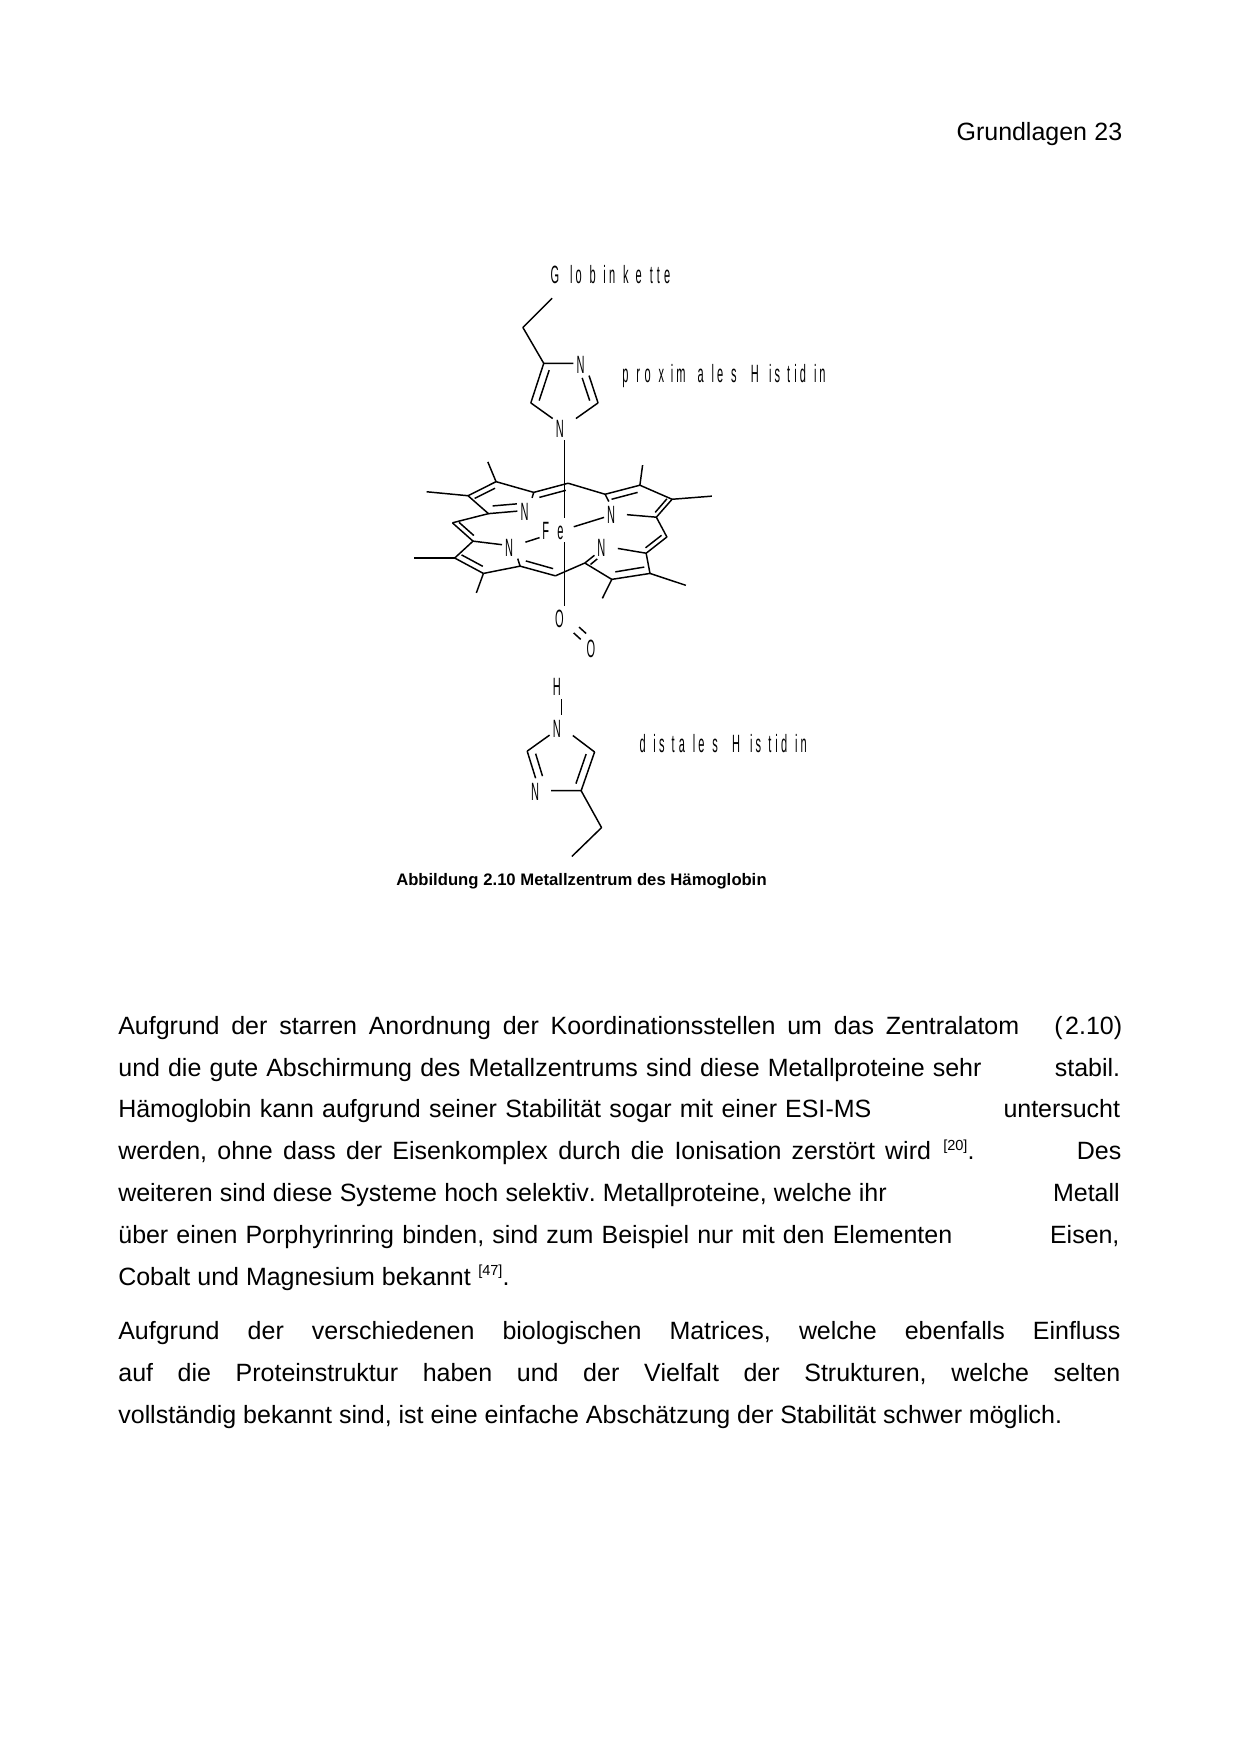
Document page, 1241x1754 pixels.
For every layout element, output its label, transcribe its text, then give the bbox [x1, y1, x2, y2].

text Aufgrund der starren Anordnung der Koordinationsstellen um das Zentralatom (Abbildung 2.10) und die gute Abschirmung des Metallzentrums sind diese Metallproteine sehr stabil. Hämoglobin kann aufgrund seiner Stabilität sogar mit einer ESI-MS untersucht werden, ohne dass der Eisenkomplex durch die Ionisation zerstört wird [20]. Des weiteren sind diese Systeme hoch selektiv. Metallproteine, welche ihr Metall über einen Porphyrinring binden, sind zum Beispiel nur mit den Elementen Eisen, Cobalt und Magnesium bekannt [47]. [118, 1012, 1122, 1291]
text Aufgrund der verschiedenen biologischen Matrices, welche ebenfalls Einfluss auf die Proteinstruktur haben und der Vielfalt der Strukturen, welche selten vollständig bekannt sind, ist eine einfache Abschätzung der Stabilität schwer möglich. [118, 1317, 1122, 1429]
text Abbildung 2.10 Metallzentrum des Hämoglobin [396, 272, 844, 889]
